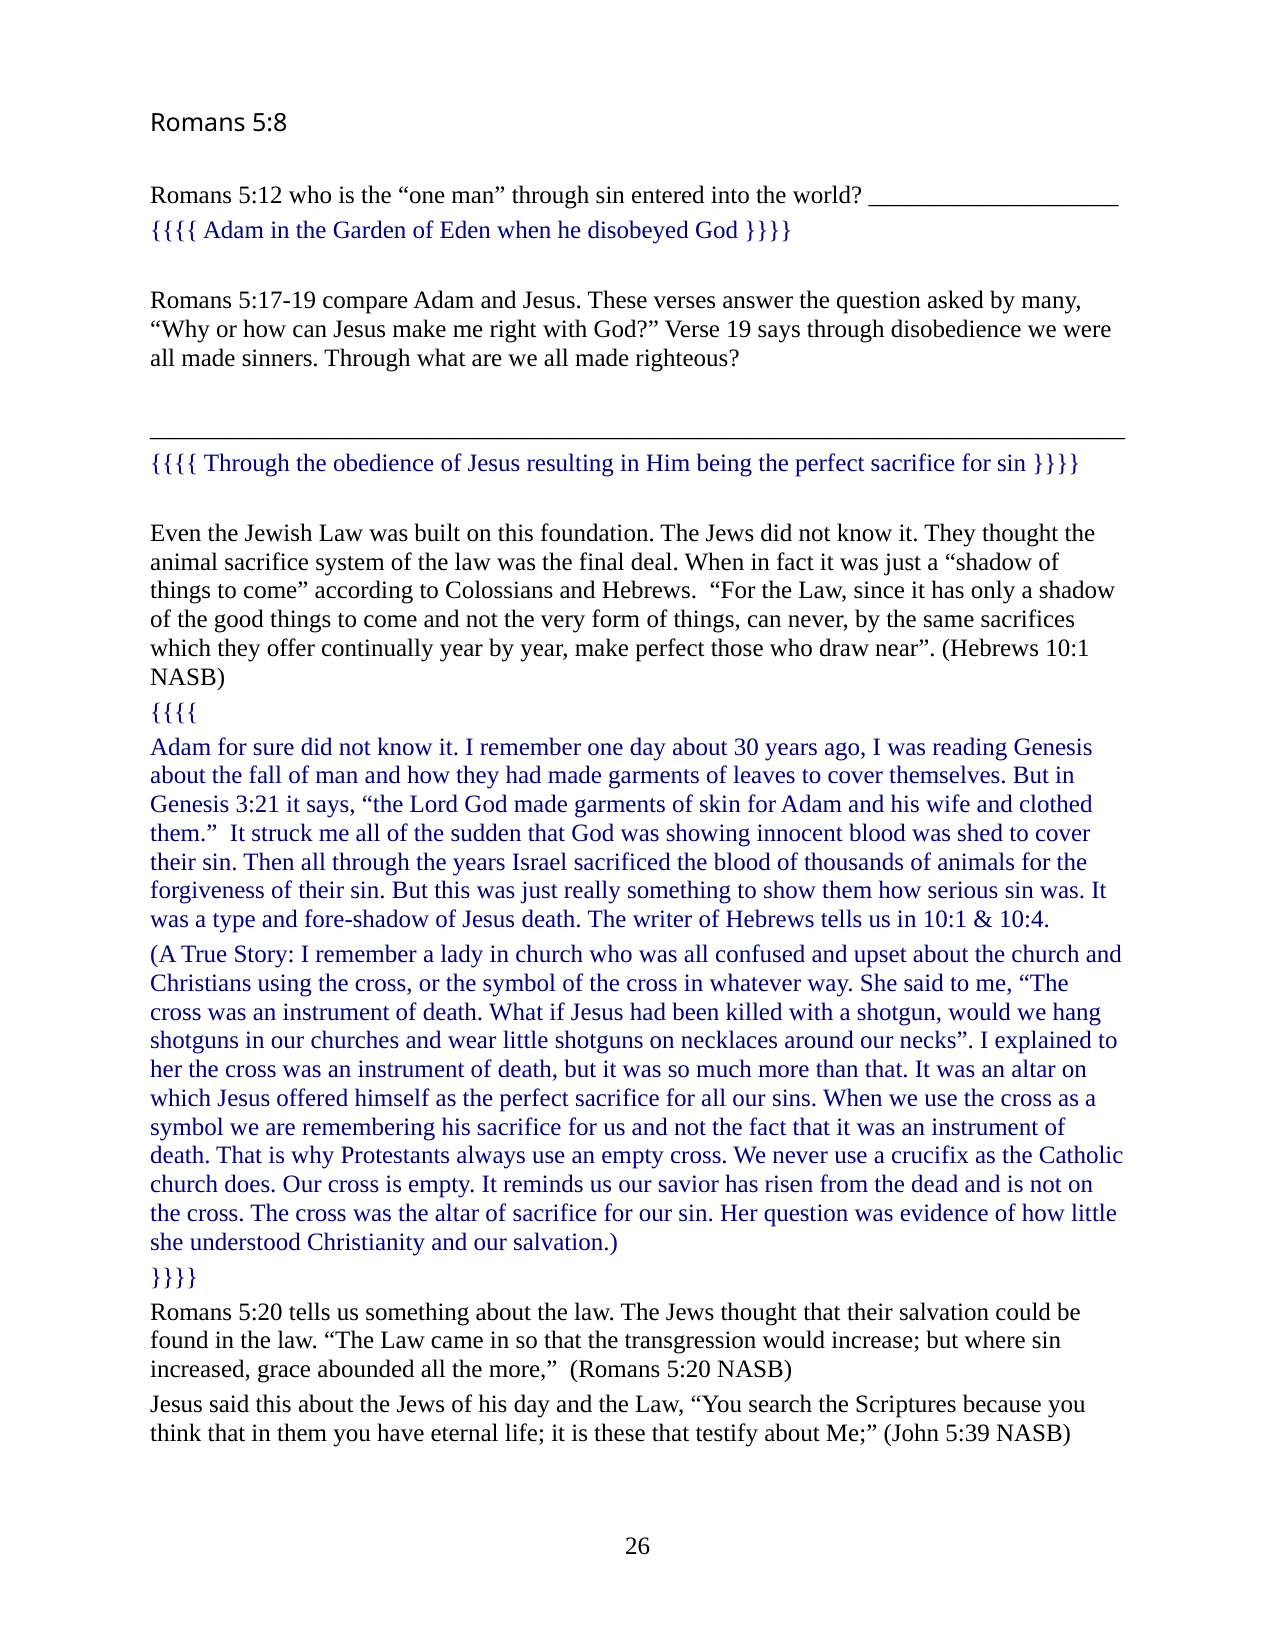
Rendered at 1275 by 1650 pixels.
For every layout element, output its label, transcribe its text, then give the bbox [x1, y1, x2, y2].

text }}}} [150, 1262, 1125, 1290]
text Adam for sure did not know it. I remember one day about 30 years ago, I was reading Genesis about the fall of man and how they had made garments of leaves to cover themselves. But in Genesis 3:21 it says, “the Lord God made garments of skin for Adam and his wife and clothed them.” It struck me all of the sudden that God was showing innocent blood was shed to cover their sin. Then all through the years Israel sacrificed the blood of thousands of animals for the forgiveness of their sin. But this was just really something to show them how serious sin was. It was a type and fore-shadow of Jesus death. The writer of Hebrews tells us in 10:1 & 10:4. [150, 732, 1125, 933]
text Romans 5:20 tells us something about the law. The Jews thought that their salvation could be found in the law. “The Law came in so that the transgression would increase; but where sin increased, grace abounded all the more,” (Romans 5:20 NASB) [150, 1297, 1125, 1383]
text (A True Story: I remember a lady in church who was all confused and upset about the church and Christians using the cross, or the symbol of the cross in whatever way. She said to me, “The cross was an instrument of death. What if Jesus had been killed with a shotgun, would we hang shotguns in our churches and wear little shotguns on necklaces around our necks”. I explained to her the cross was an instrument of death, but it was so much more than that. It was an altar on which Jesus offered himself as the perfect sacrifice for all our sins. When we use the cross as a symbol we are remembering his sacrifice for us and not the fact that it was an instrument of death. That is why Protestants always use an empty cross. We never use a crucifix as the Catholic church does. Our cross is empty. It reminds us our savior has risen from the dead and is not on the cross. The cross was the altar of sacrifice for our sin. Her question was evidence of how little she understood Christianity and our salvation.) [150, 939, 1125, 1255]
text Romans 5:17-19 compare Adam and Jesus. These verses answer the question asked by many, “Why or how can Jesus make me right with God?” Verse 19 says through disobedience we were all made sinners. Through what are we all made righteous? [150, 285, 1125, 372]
text Romans 5:8 [150, 105, 1125, 139]
text Even the Jewish Law was built on this foundation. The Jews did not know it. They thought the animal sacrifice system of the law was the final deal. When in fact it was just a “shadow of things to come” according to Colossians and Hebrews. “For the Law, since it has only a shadow of the good things to come and not the very form of things, can never, by the same sacrifices which they offer continually year by year, make perfect those who draw near”. (Hebrews 10:1 NASB) [150, 518, 1125, 690]
text Jesus said this about the Jews of his day and the Law, “You search the Scriptures because you think that in them you have eternal life; it is these that testify about Me;” (John 5:39 NASB) [150, 1389, 1125, 1447]
text {{{{ Adam in the Garden of Eden when he disobeyed God }}}} [150, 215, 1125, 244]
text Romans 5:12 who is the “one man” through sin entered into the world? ____________________ [150, 180, 1125, 209]
text {{{{ Through the obedience of Jesus resulting in Him being the perfect sacrifice for sin }}}} [150, 448, 1125, 477]
text ______________________________________________________________________________ [150, 413, 1125, 438]
text {{{{ [150, 697, 1125, 725]
